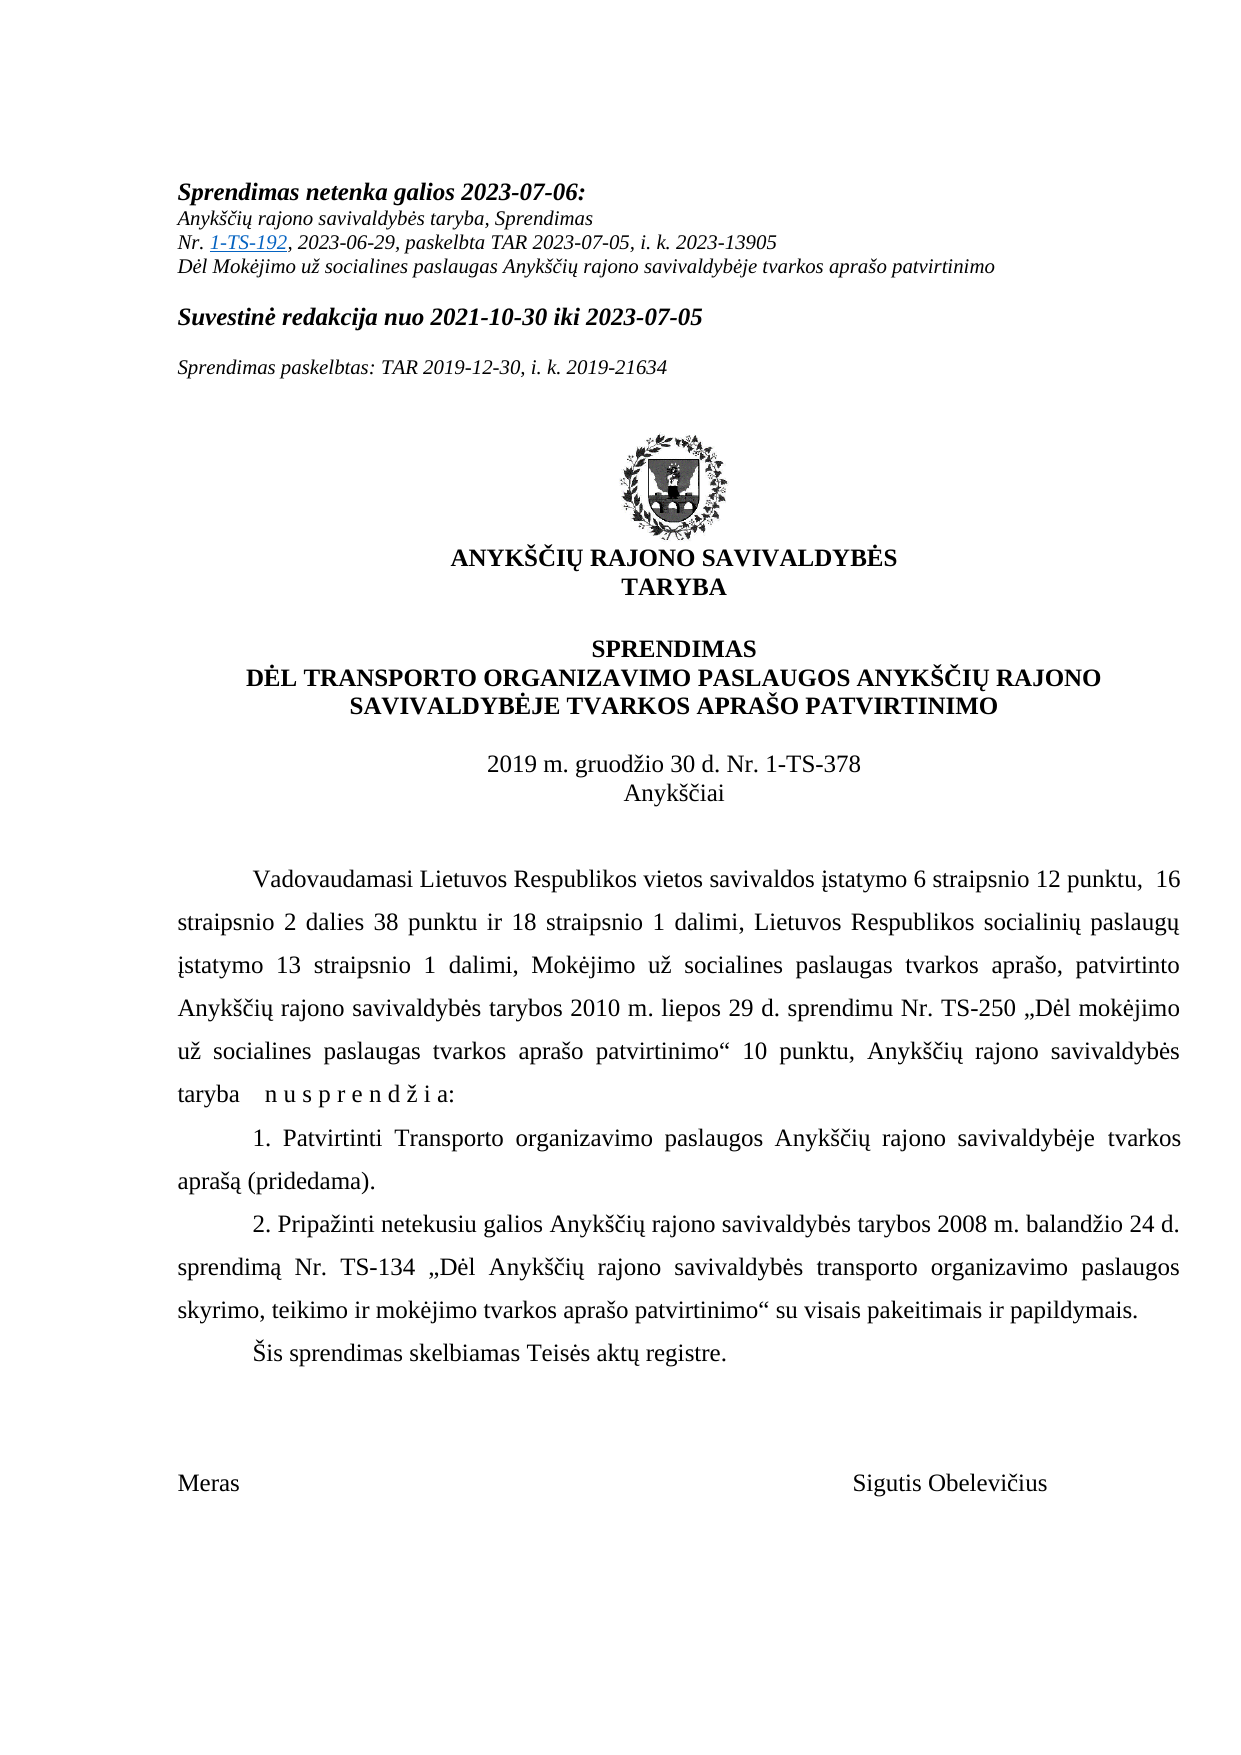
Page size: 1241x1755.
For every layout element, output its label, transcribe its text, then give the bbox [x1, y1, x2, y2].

text DĖl TRANSPORTO ORGANIZAVIMO PASLAUGOS aNYKŠČIŲ RAJONO SAVIVALDYBĖJE TVARKOS APRAŠO PATVIRTINIMO [177, 663, 1171, 720]
text Anykščiai [177, 778, 1171, 806]
text SPRENDIMAS [177, 634, 1171, 663]
text Vadovaudamasi Lietuvos Respublikos vietos savivaldos įstatymo 6 straipsnio 12 punktu, 16 straipsnio 2 dalies 38 punktu ir 18 straipsnio 1 dalimi, Lietuvos Respublikos socialinių paslaugų įstatymo 13 straipsnio 1 dalimi, Mokėjimo už socialines paslaugas tvarkos aprašo, patvirtinto Anykščių rajono savivaldybės tarybos 2010 m. liepos 29 d. sprendimu Nr. TS-250 „Dėl mokėjimo už socialines paslaugas tvarkos aprašo patvirtinimo“ 10 punktu, Anykščių rajono savivaldybės taryba n u s p r e n d ž i a: [177, 864, 1181, 1108]
text Meras Sigutis Obelevičius [177, 1468, 1181, 1496]
text Sprendimas paskelbtas: TAR 2019-12-30, i. k. 2019-21634 [177, 355, 1181, 379]
text Šis sprendimas skelbiamas Teisės aktų registre. [177, 1338, 1181, 1367]
text 2019 m. gruodžio 30 d. Nr. 1-TS-378 [177, 749, 1171, 778]
text 2. Pripažinti netekusiu galios Anykščių rajono savivaldybės tarybos 2008 m. balandžio 24 d. sprendimą Nr. TS-134 „Dėl Anykščių rajono savivaldybės transporto organizavimo paslaugos skyrimo, teikimo ir mokėjimo tvarkos aprašo patvirtinimo“ su visais pakeitimais ir papildymais. [177, 1209, 1181, 1324]
text Sprendimas netenka galios 2023-07-06: [177, 177, 1181, 206]
text Suvestinė redakcija nuo 2021-10-30 iki 2023-07-05 [177, 302, 1181, 331]
text Anykščių rajono savivaldybės taryba, Sprendimas [177, 206, 1181, 230]
text 1. Patvirtinti Transporto organizavimo paslaugos Anykščių rajono savivaldybėje tvarkos aprašą (pridedama). [177, 1123, 1181, 1194]
text Dėl Mokėjimo už socialines paslaugas Anykščių rajono savivaldybėje tvarkos aprašo patvirtinimo [177, 254, 1181, 278]
text ANYKŠČIŲ RAJONO SAVIVALDYBĖS [177, 543, 1171, 572]
text Nr. 1-TS-192, 2023-06-29, paskelbta TAR 2023-07-05, i. k. 2023-13905 [177, 230, 1181, 254]
text TARYBA [177, 572, 1171, 600]
